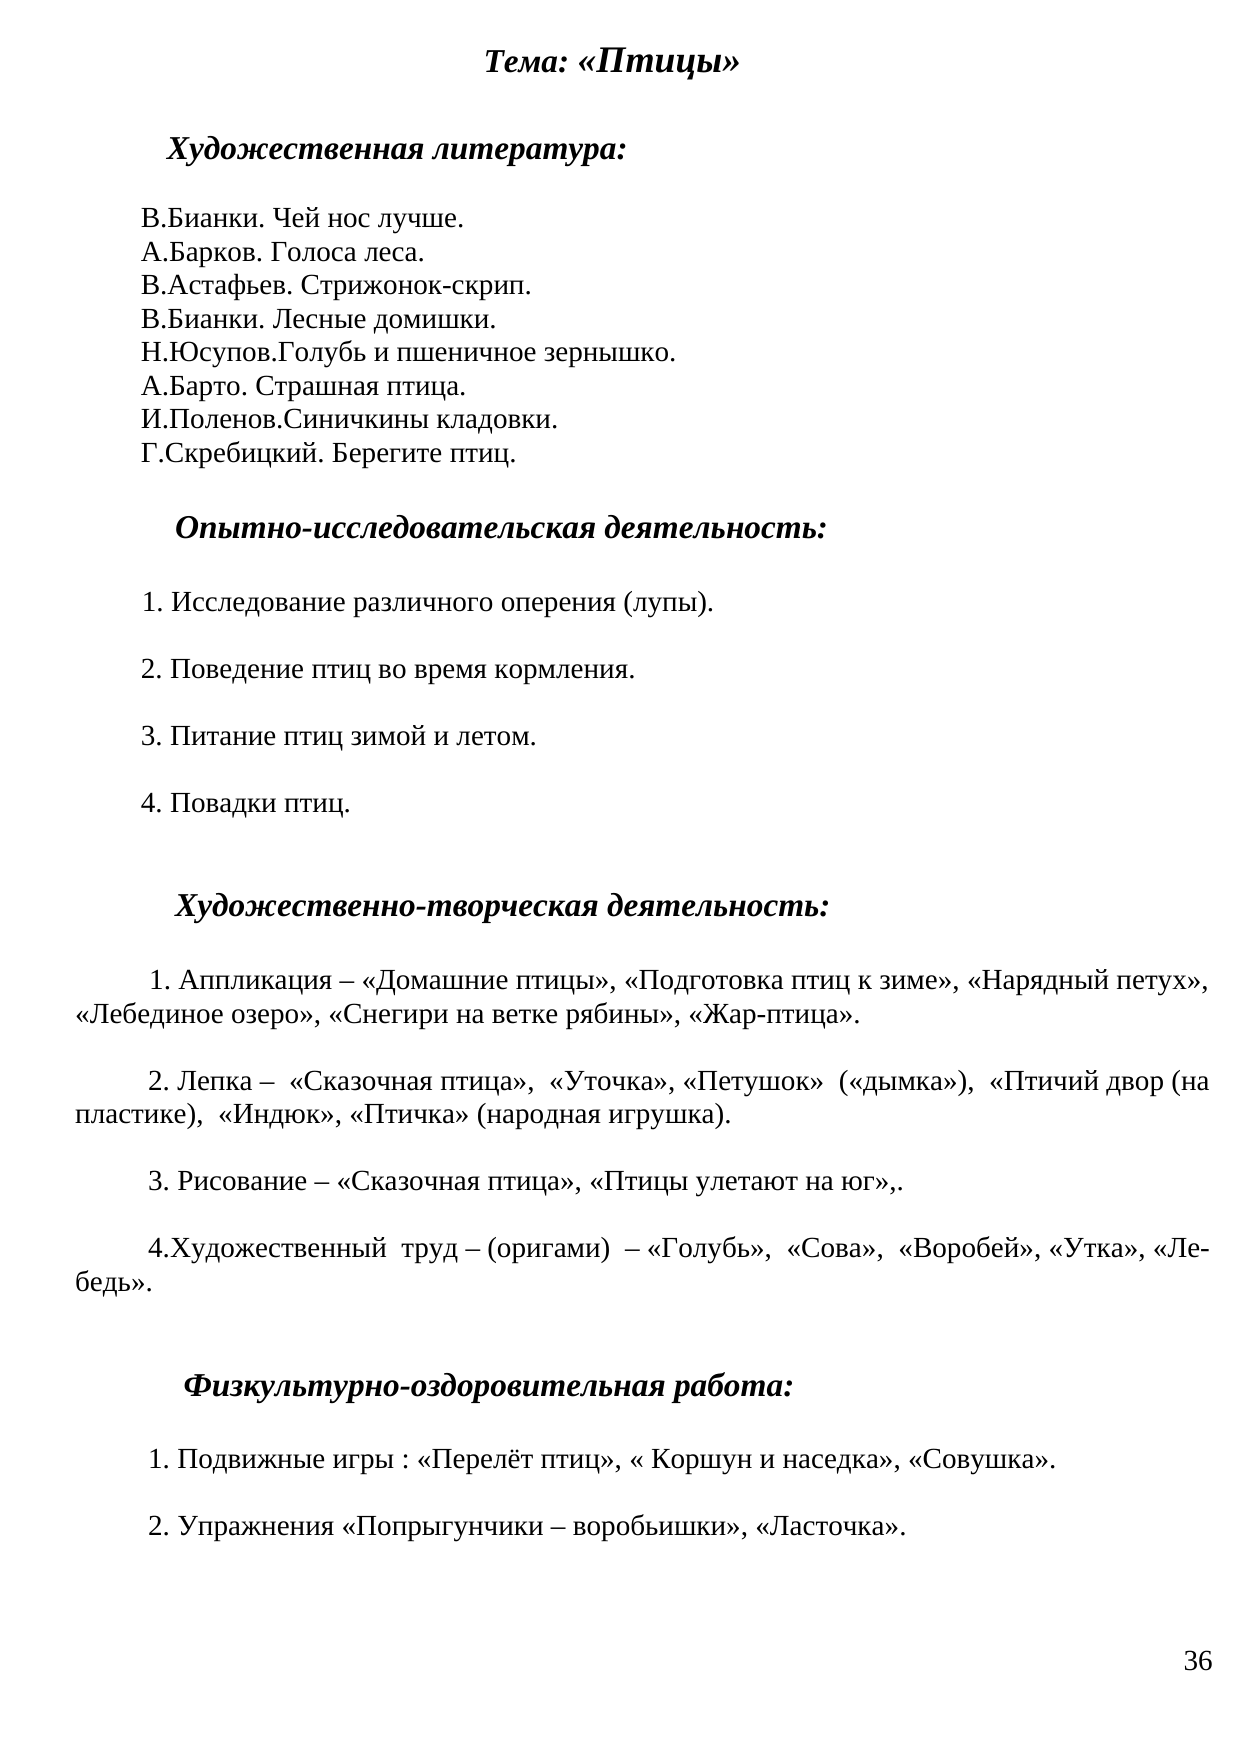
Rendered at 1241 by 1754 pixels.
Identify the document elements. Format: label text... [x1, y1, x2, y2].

text 4. Повадки птиц. [75, 785, 1225, 818]
text А.Барто. Страшная птица. [75, 368, 1225, 402]
text 2. Поведение птиц во время кормления. [75, 651, 1225, 684]
text В.Астафьев. Стрижонок-скрип. [75, 267, 1225, 301]
text Н.Юсупов.Голубь и пшеничное зернышко. [75, 334, 1225, 368]
text 2. Упражнения «Попрыгунчики – воробьишки», «Ласточка». [75, 1508, 1225, 1542]
text 1. Исследование различного оперения (лупы). [75, 584, 1225, 617]
text В.Бианки. Лесные домишки. [75, 301, 1225, 334]
text Физкультурно-оздоровительная работа: [75, 1365, 1225, 1403]
text «Лебединое озеро», «Снегири на ветке рябины», «Жар-птица». [75, 996, 1225, 1029]
text 4.Художественный труд – (оригами) – «Голубь», «Сова», «Воробей», «Утка», «Ле- [75, 1231, 1225, 1264]
text Тема: «Птицы» [75, 37, 1225, 81]
text 36 [75, 1643, 1225, 1676]
text А.Барков. Голоса леса. [75, 234, 1225, 267]
text Г.Скребицкий. Берегите птиц. [75, 435, 1225, 469]
text Художественно-творческая деятельность: [75, 886, 1225, 924]
text 3. Рисование – «Сказочная птица», «Птицы улетают на юг»,. [75, 1163, 1225, 1197]
text Опытно-исследовательская деятельность: [75, 507, 1225, 545]
text Художественная литература: [75, 128, 1225, 167]
text бедь». [75, 1264, 1225, 1298]
text 3. Питание птиц зимой и летом. [75, 718, 1225, 751]
text 2. Лепка – «Сказочная птица», «Уточка», «Петушок» («дымка»), «Птичий двор (на пластике), «Индюк», «Птичка» (народная игрушка). [75, 1063, 1225, 1130]
text В.Бианки. Чей нос лучше. [75, 200, 1225, 234]
text И.Поленов.Синичкины кладовки. [75, 402, 1225, 435]
text 1. Подвижные игры : «Перелёт птиц», « Коршун и наседка», «Совушка». [75, 1441, 1225, 1475]
text 1. Аппликация – «Домашние птицы», «Подготовка птиц к зиме», «Нарядный петух», [75, 962, 1225, 996]
